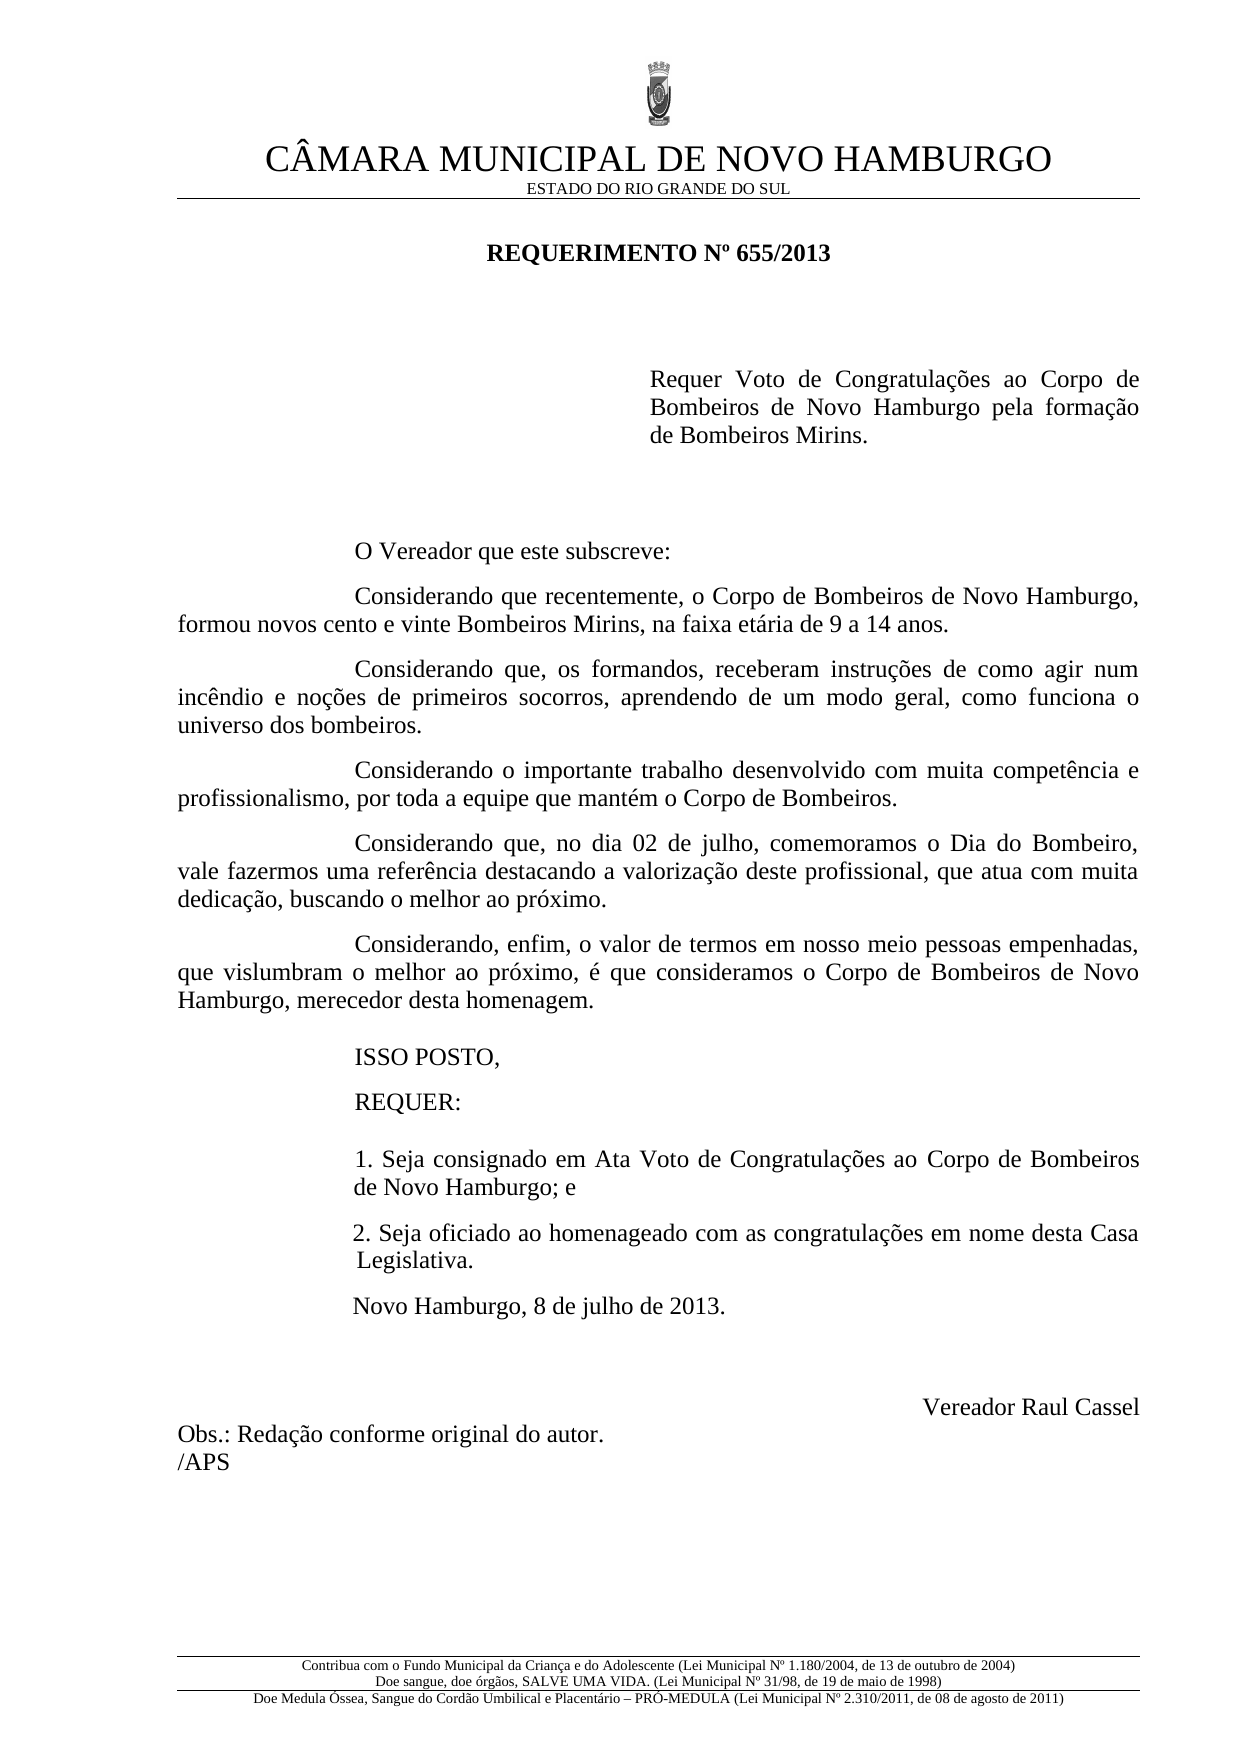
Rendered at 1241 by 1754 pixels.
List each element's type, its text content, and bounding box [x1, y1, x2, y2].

text Considerando o importante trabalho desenvolvido com muita competência e profissionalismo, por toda a equipe que mantém o Corpo de Bombeiros. [177, 756, 1140, 812]
text Considerando que, os formandos, receberam instruções de como agir num incêndio e noções de primeiros socorros, aprendendo de um modo geral, como funciona o universo dos bombeiros. [177, 656, 1140, 739]
text REQUER: [177, 1088, 1140, 1116]
text Considerando que, no dia 02 de julho, comemoramos o Dia do Bombeiro, vale fazermos uma referência destacando a valorização deste profissional, que atua com muita dedicação, buscando o melhor ao próximo. [177, 829, 1140, 913]
text Considerando, enfim, o valor de termos em nosso meio pessoas empenhadas, que vislumbram o melhor ao próximo, é que consideramos o Corpo de Bombeiros de Novo Hamburgo, merecedor desta homenagem. [177, 930, 1140, 1013]
text Novo Hamburgo, 8 de julho de 2013. [352, 1292, 1140, 1319]
title REQUERIMENTO Nº 655/2013 [177, 239, 1140, 266]
text ISSO POSTO, [177, 1043, 1140, 1071]
text 2. Seja oficiado ao homenageado com as congratulações em nome desta Casa Legislativa. [352, 1219, 1140, 1274]
text Requer Voto de Congratulações ao Corpo de Bombeiros de Novo Hamburgo pela formação de Bombeiros Mirins. [649, 365, 1140, 448]
text Obs.: Redação conforme original do autor. [177, 1420, 1140, 1448]
text 1. Seja consignado em Ata Voto de Congratulações ao Corpo de Bombeiros de Novo Hamburgo; e [353, 1146, 1140, 1201]
text Considerando que recentemente, o Corpo de Bombeiros de Novo Hamburgo, formou novos cento e vinte Bombeiros Mirins, na faixa etária de 9 a 14 anos. [177, 582, 1140, 638]
text Vereador Raul Cassel [177, 1393, 1140, 1420]
text /APS [177, 1448, 1140, 1476]
text O Vereador que este subscreve: [177, 537, 1140, 565]
